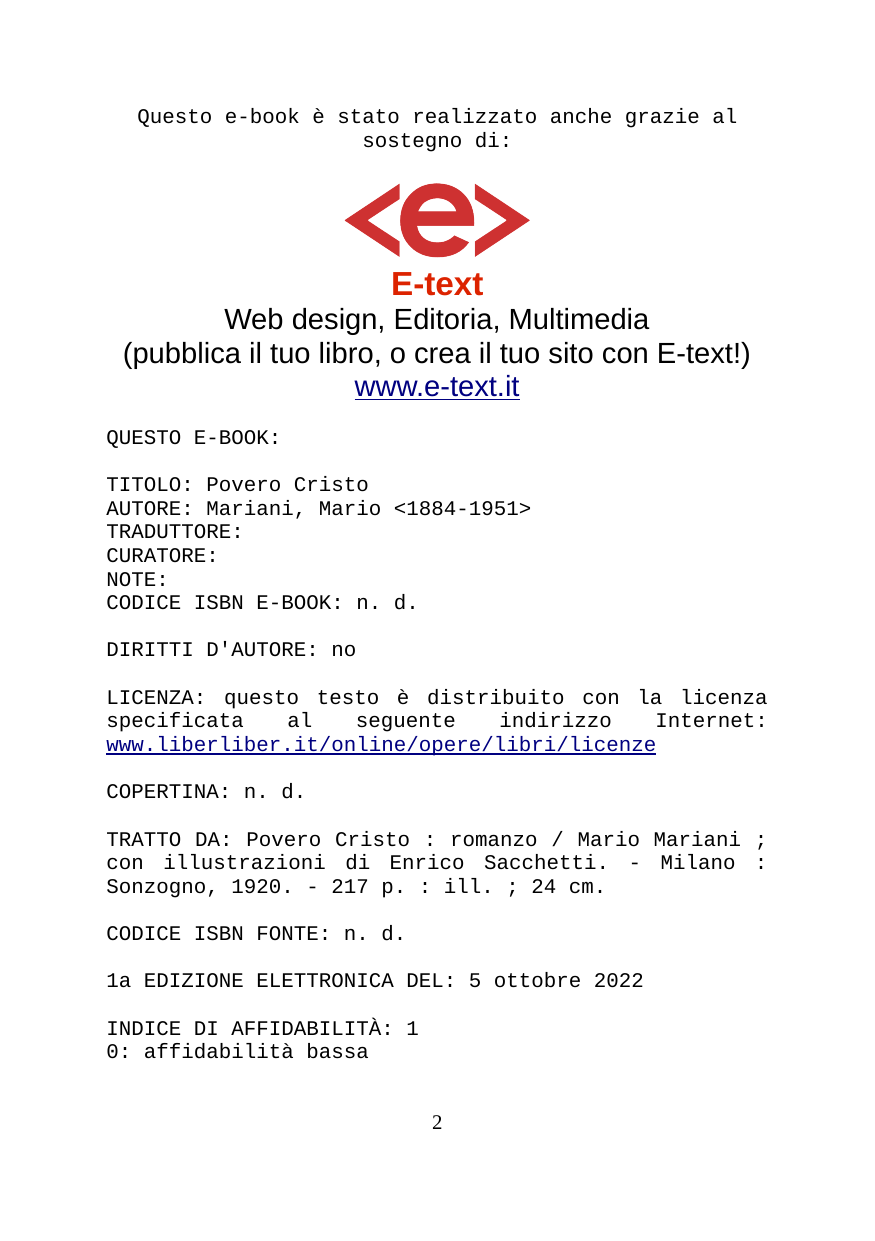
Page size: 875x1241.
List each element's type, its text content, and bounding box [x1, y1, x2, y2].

text CODICE ISBN E-BOOK: n. d. [106, 592, 768, 616]
text COPERTINA: n. d. [106, 781, 768, 805]
text CODICE ISBN FONTE: n. d. [106, 923, 768, 947]
text 0: affidabilità bassa [106, 1041, 768, 1065]
text TITOLO: Povero Cristo [106, 474, 768, 498]
text Web design, Editoria, Multimedia [106, 302, 768, 336]
text INDICE DI AFFIDABILITÀ: 1 [106, 1018, 768, 1041]
text 1a EDIZIONE ELETTRONICA DEL: 5 ottobre 2022 [106, 971, 768, 994]
text DIRITTI D'AUTORE: no [106, 639, 768, 663]
text LICENZA: questo testo è distribuito con la licenza specificata al seguente indirizzo Internet: www.liberliber.it/online/opere/libri/licenze [106, 687, 768, 758]
text CURATORE: [106, 545, 768, 568]
text QUESTO E-BOOK: [106, 427, 768, 450]
text E-text [106, 264, 768, 302]
text Questo e-book è stato realizzato anche grazie al sostegno di: [106, 106, 768, 153]
text AUTORE: Mariani, Mario <1884-1951> [106, 498, 768, 521]
text (pubblica il tuo libro, o crea il tuo sito con E-text!) [106, 336, 768, 369]
text TRADUTTORE: [106, 521, 768, 545]
picture [343, 183, 531, 258]
text NOTE: [106, 568, 768, 592]
text TRATTO DA: Povero Cristo : romanzo / Mario Mariani ; con illustrazioni di Enrico Sacchetti. - Milano : Sonzogno, 1920. - 217 p. : ill. ; 24 cm. [106, 829, 768, 899]
text www.e-text.it [106, 369, 768, 403]
